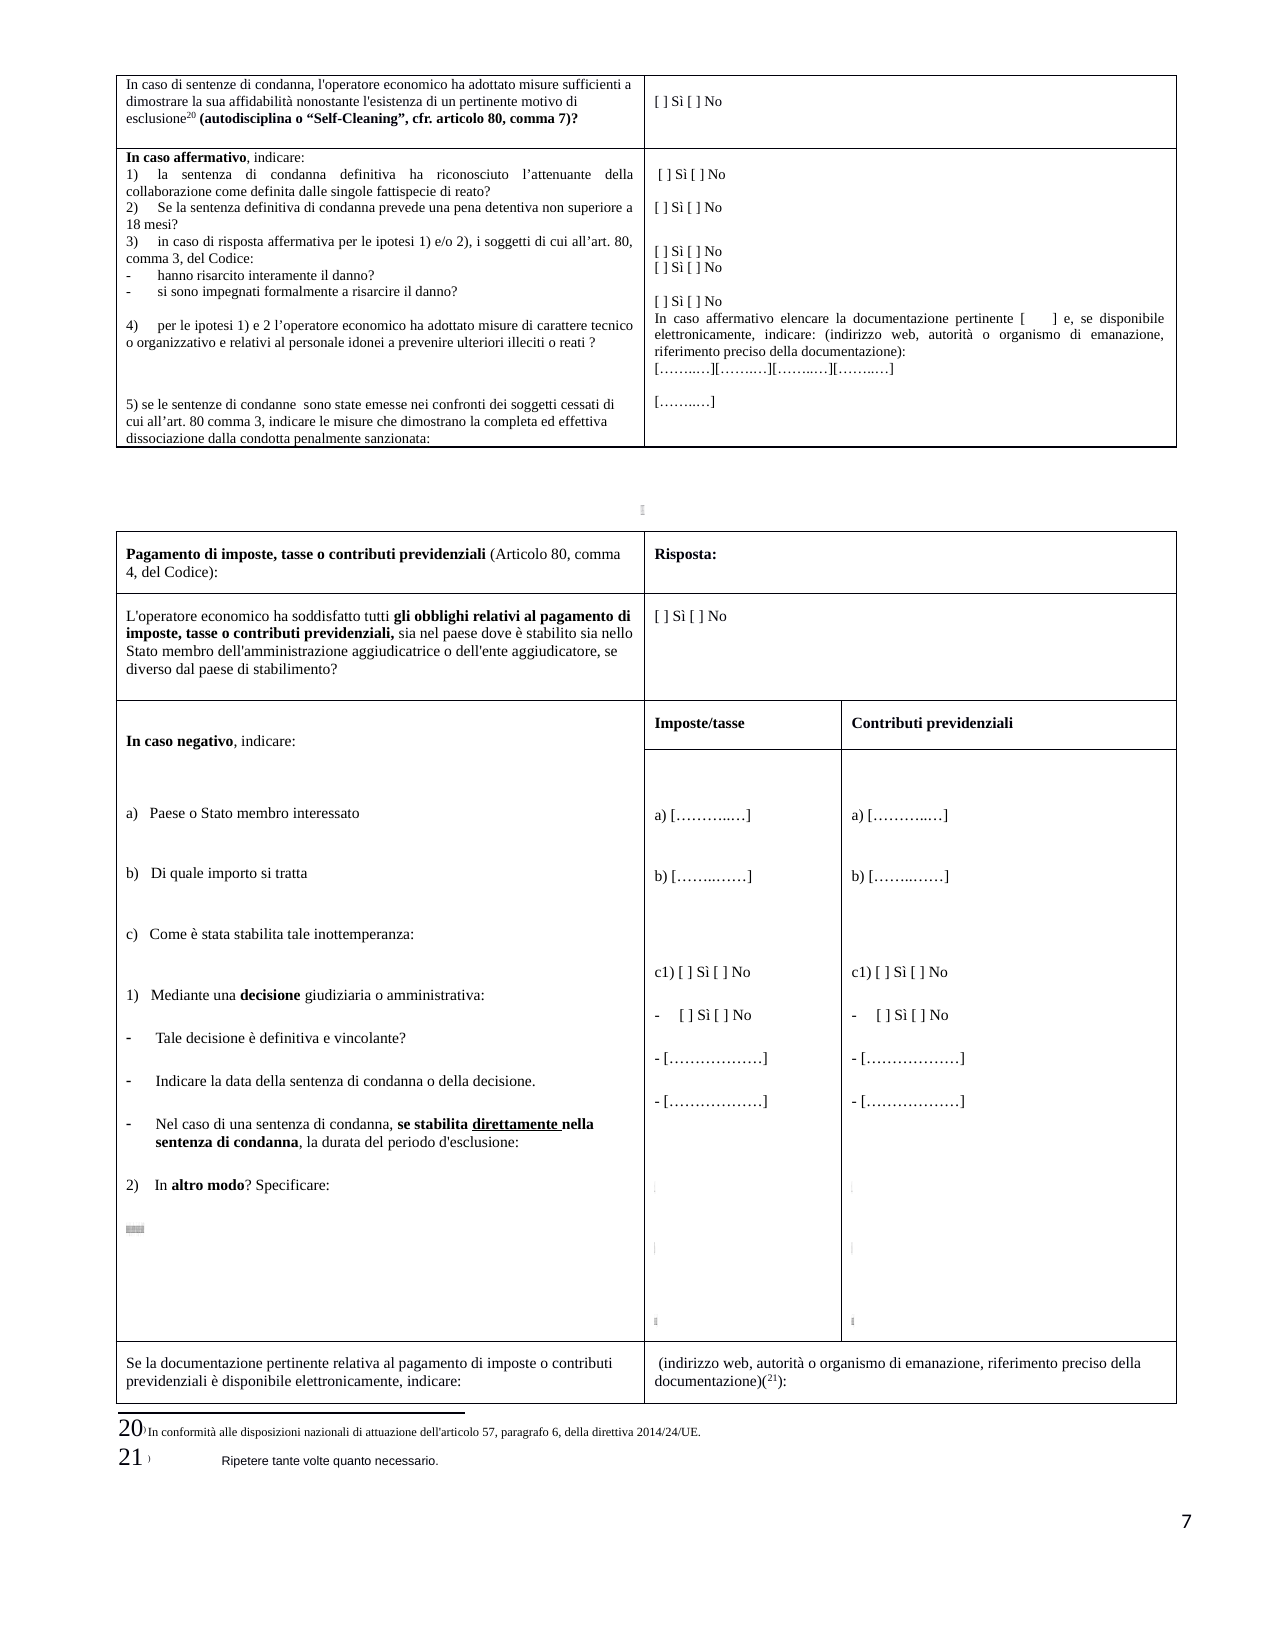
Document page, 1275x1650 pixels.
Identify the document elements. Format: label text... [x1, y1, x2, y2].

table_header Pagamento di imposte, tasse o contributi previdenziali (Articolo 80, comma 4, del Codice): [117, 532, 644, 593]
text B: MOTIVI LEGATI AL PAGAMENTO DI IMPOSTE O CONTRIBUTI PREVIDENZIALI [118, 502, 1167, 518]
table_cell L'operatore economico ha soddisfatto tutti gli obblighi relativi al pagamento di imposte, tasse o contributi previdenziali, sia nel paese dove è stabilito sia nello Stato membro dell'amministrazione aggiudicatrice o dell'ente aggiudicatore, se diverso dal paese di stabilimento? [117, 594, 644, 700]
table_cell [ ] Sì [ ] No [645, 76, 1176, 148]
table_cell In caso di sentenze di condanna, l'operatore economico ha adottato misure sufficienti a dimostrare la sua affidabilità nonostante l'esistenza di un pertinente motivo di esclusione (autodisciplina o “Self-Cleaning”, cfr. articolo 80, comma 7)? [117, 76, 644, 148]
table_cell In caso negativo, indicare: a) Paese o Stato membro interessato b) Di quale importo si tratta c) Come è stata stabilita tale inottemperanza: 1) Mediante una decisione giudiziaria o amministrativa: Tale decisione è definitiva e vincolante? Indicare la data della sentenza di condanna o della decisione. Nel caso di una sentenza di condanna, se stabilita direttamente nella sentenza di condanna, la durata del periodo d'esclusione: 2) In altro modo? Specificare: d) L'operatore economico ha ottemperato od ottempererà ai suoi obblighi, pagando o impegnandosi in modo vincolante a pagare le imposte, le tasse o i contributi previdenziali dovuti, compresi eventuali interessi o multe, avendo effettuato il pagamento o formalizzato l’impegno prima della scadenza del termine per la presentazione della domanda (articolo 80 comma 4, ultimo periodo, del Codice)? [117, 701, 644, 1341]
table_cell a) [………..…] b) [……..……] c1) [ ] Sì [ ] No - [ ] Sì [ ] No - [………………] - [………………] c2) [………….…] d) [ ] Sì [ ] No In caso affermativo, fornire informazioni dettagliate: [……] [645, 750, 841, 1341]
table_cell Imposte/tasse [645, 701, 841, 749]
table_cell In caso affermativo, indicare: 1) la sentenza di condanna definitiva ha riconosciuto l’attenuante della collaborazione come definita dalle singole fattispecie di reato? 2) Se la sentenza definitiva di condanna prevede una pena detentiva non superiore a 18 mesi? 3) in caso di risposta affermativa per le ipotesi 1) e/o 2), i soggetti di cui all’art. 80, comma 3, del Codice: - hanno risarcito interamente il danno? - si sono impegnati formalmente a risarcire il danno? 4) per le ipotesi 1) e 2 l’operatore economico ha adottato misure di carattere tecnico o organizzativo e relativi al personale idonei a prevenire ulteriori illeciti o reati ? 5) se le sentenze di condanne sono state emesse nei confronti dei soggetti cessati di cui all’art. 80 comma 3, indicare le misure che dimostrano la completa ed effettiva dissociazione dalla condotta penalmente sanzionata: [117, 149, 644, 446]
table_cell a) [………..…] b) [……..……] c1) [ ] Sì [ ] No - [ ] Sì [ ] No - [………………] - [………………] c2) [………….…] d) [ ] Sì [ ] No In caso affermativo, fornire informazioni dettagliate: [……] [842, 750, 1176, 1341]
table_cell [ ] Sì [ ] No [645, 594, 1176, 700]
table_cell Se la documentazione pertinente relativa al pagamento di imposte o contributi previdenziali è disponibile elettronicamente, indicare: [117, 1342, 644, 1403]
table_cell (indirizzo web, autorità o organismo di emanazione, riferimento preciso della documentazione)(): [645, 1342, 1176, 1403]
table_header Risposta: [645, 532, 1176, 593]
table_cell [ ] Sì [ ] No [ ] Sì [ ] No [ ] Sì [ ] No [ ] Sì [ ] No [ ] Sì [ ] No In caso affermativo elencare la documentazione pertinente [ ] e, se disponibile elettronicamente, indicare: (indirizzo web, autorità o organismo di emanazione, riferimento preciso della documentazione): [……..…][…….…][……..…][……..…] [……..…] [645, 149, 1176, 446]
table_cell Contributi previdenziali [842, 701, 1176, 749]
